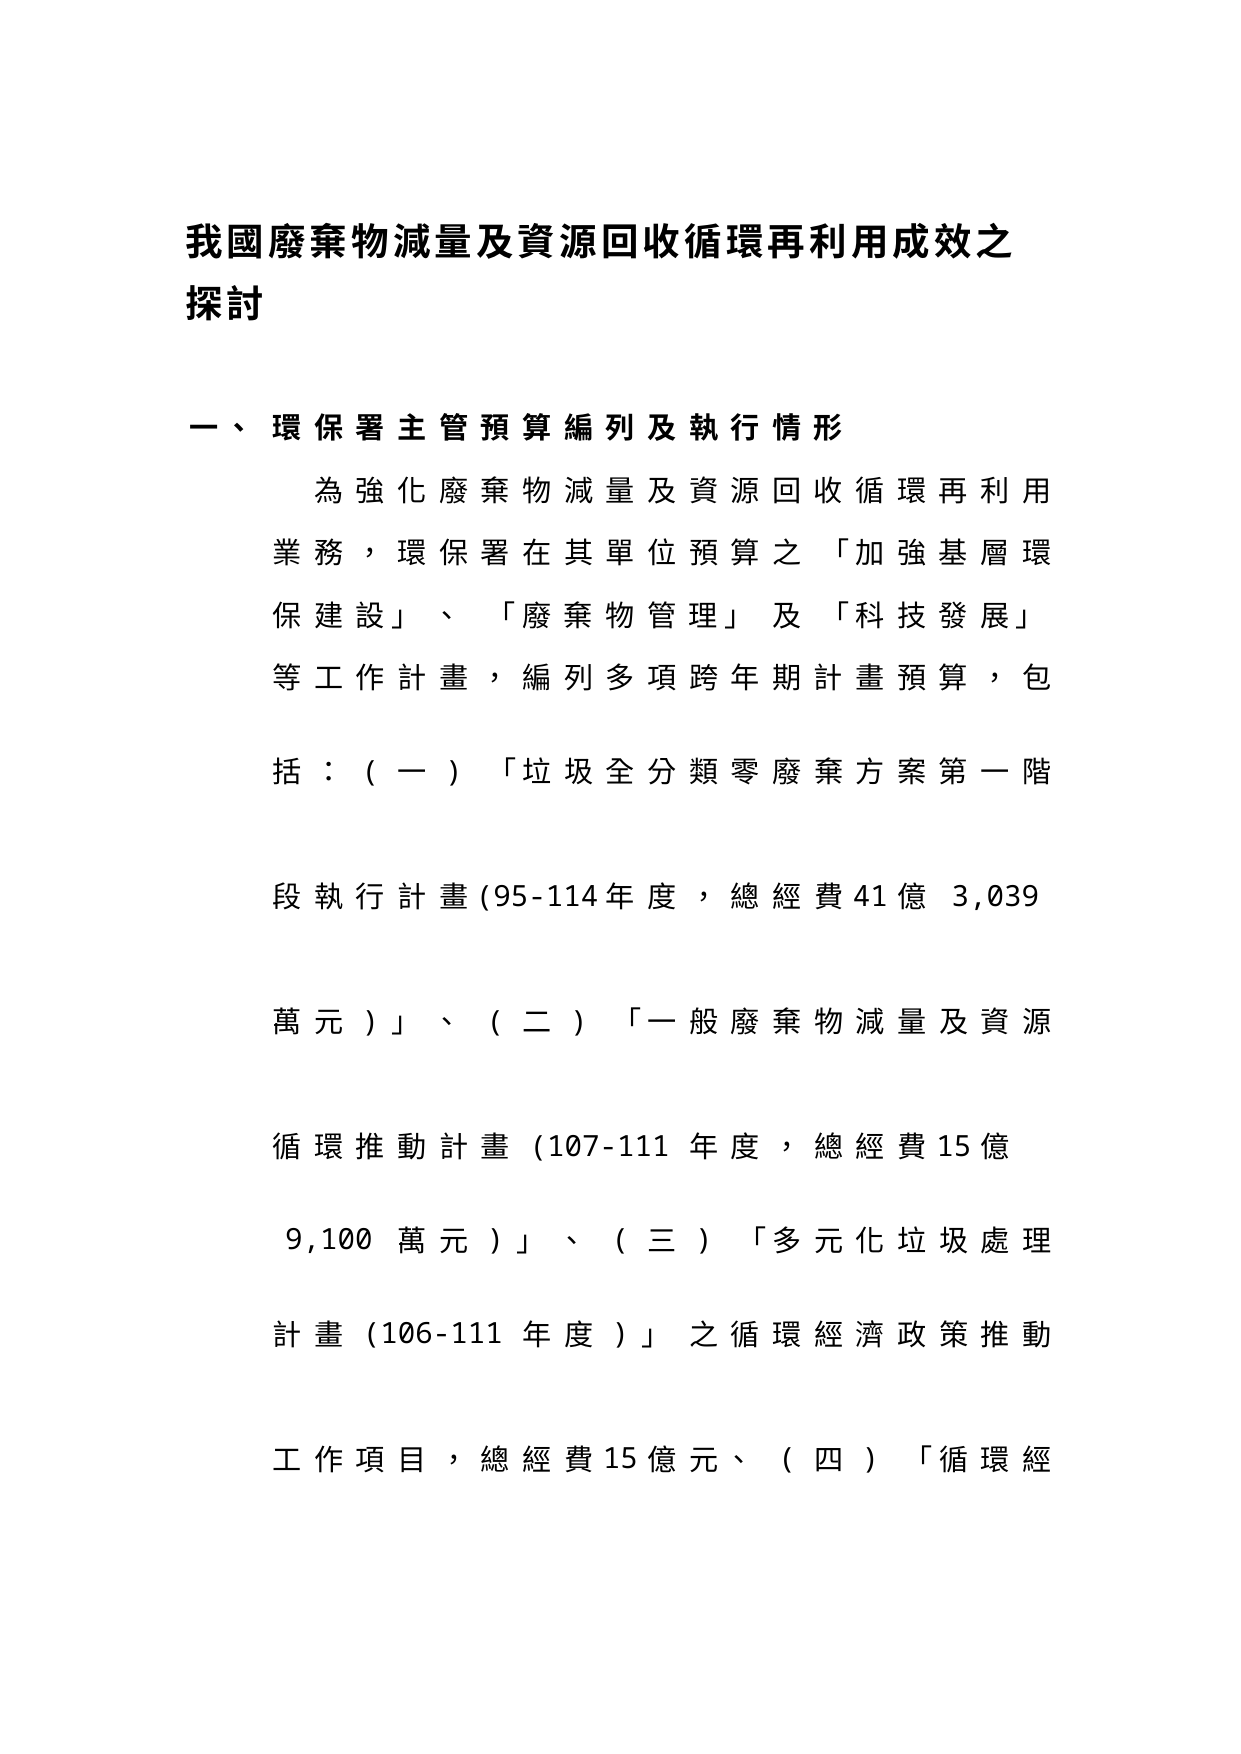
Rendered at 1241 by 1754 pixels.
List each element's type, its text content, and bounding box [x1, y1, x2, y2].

text 為強化廢棄物減量及資源回收循環再利用業務，環保署在其單位預算之「加強基層環保建設」、「廢棄物管理」及「科技發展」等工作計畫，編列多項跨年期計畫預算，包括：(一)「垃圾全分類零廢棄方案第一階段執行計畫(95-114年度，總經費41億3,039萬元)」、(二)「一般廢棄物減量及資源循環推動計畫(107-111年度，總經費15億9,100萬元)」、(三)「多元化垃圾處理計畫(106-111年度)」之循環經濟政策推動工作項目，總經費15億元、(四)「循環經 [242, 447, 1058, 1509]
text 一、環保署主管預算編列及執行情形 [183, 384, 1058, 447]
text 我國廢棄物減量及資源回收循環再利用成效之探討 [177, 197, 1054, 322]
